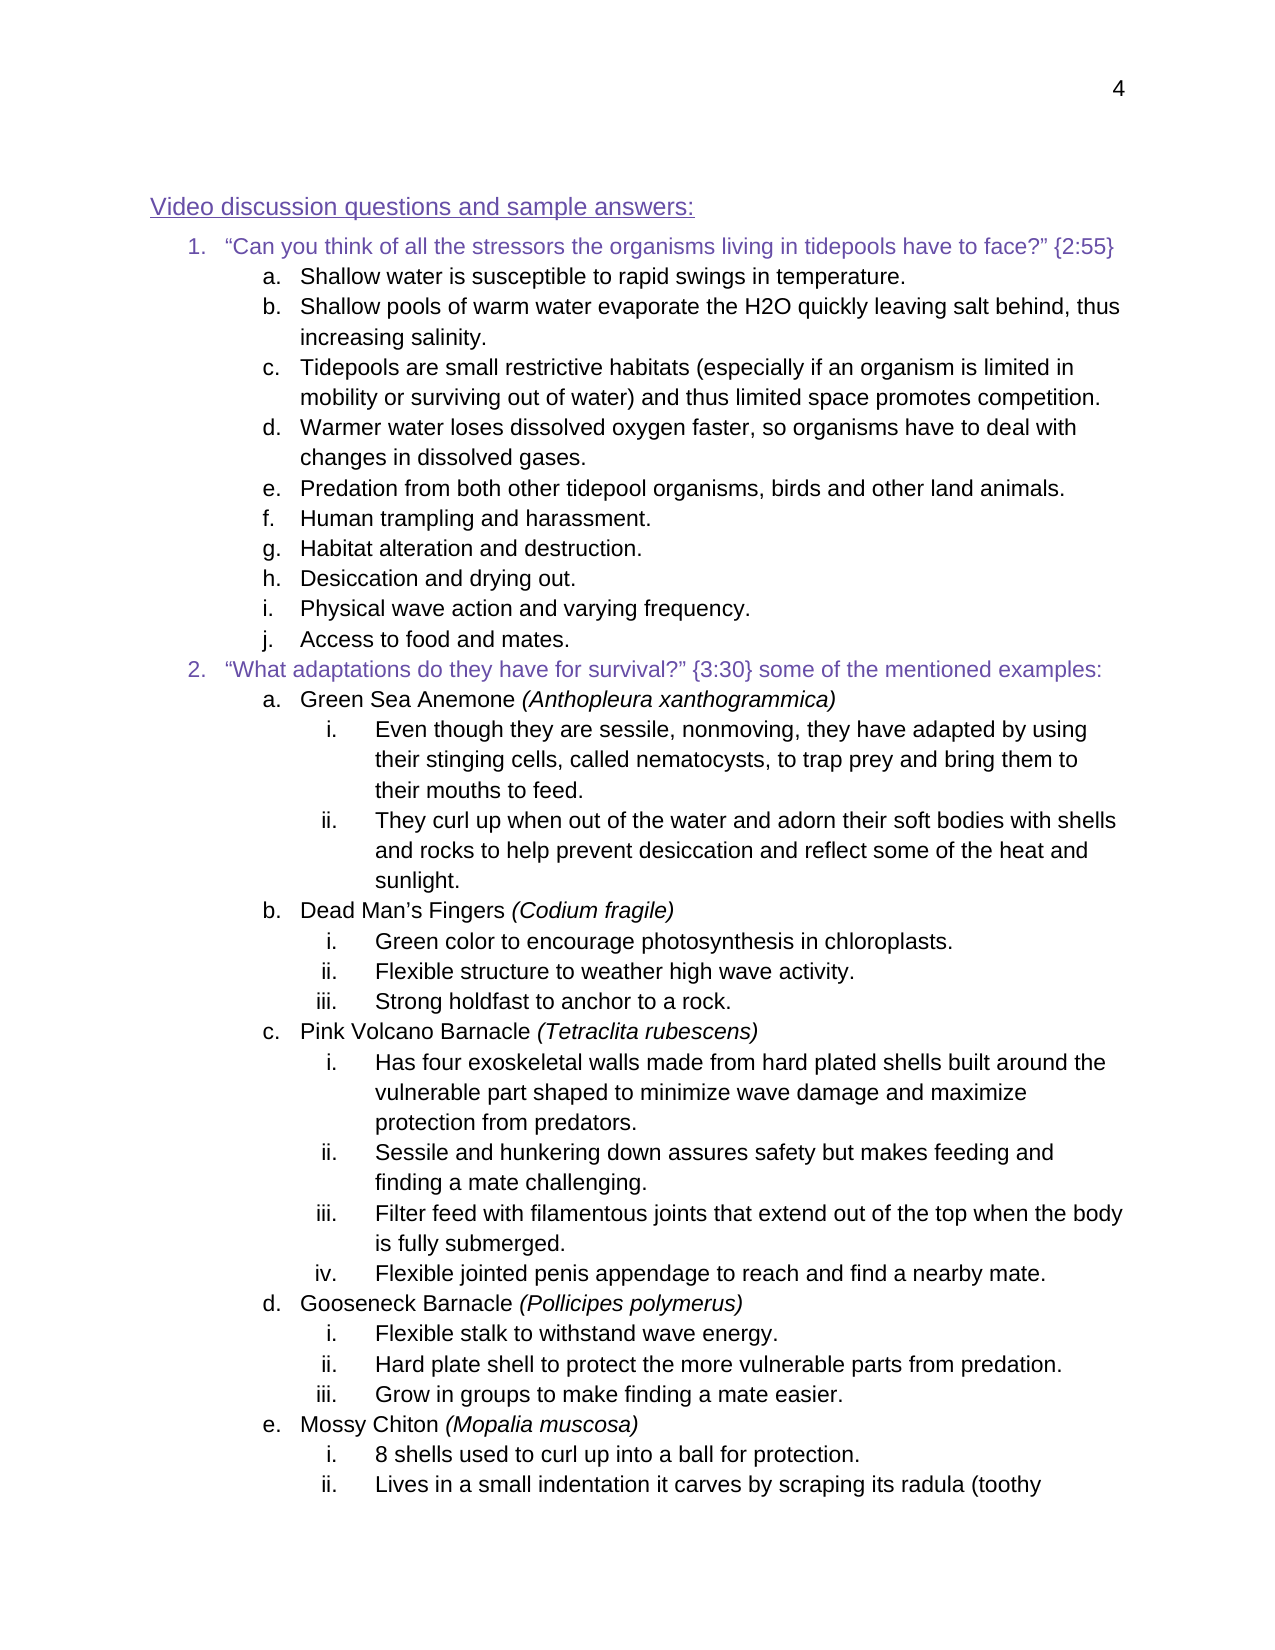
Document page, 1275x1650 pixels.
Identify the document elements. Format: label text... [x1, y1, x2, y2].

list Human trampling and harassment. [262, 505, 1125, 531]
list Filter feed with filamentous joints that extend out of the top when the body is fully submerged. [337, 1199, 1125, 1256]
list Physical wave action and varying frequency. [262, 595, 1125, 622]
list Flexible structure to weather high wave activity. [337, 958, 1125, 984]
list Habitat alteration and destruction. [262, 535, 1125, 561]
list 8 shells used to curl up into a ball for protection. [337, 1441, 1125, 1468]
list Even though they are sessile, nonmoving, they have adapted by using their stinging cells, called nematocysts, to trap prey and bring them to their mouths to feed. [337, 716, 1125, 803]
list Hard plate shell to protect the more vulnerable parts from predation. [337, 1351, 1125, 1377]
list Flexible jointed penis appendage to reach and find a nearby mate. [337, 1260, 1125, 1286]
list Shallow water is susceptible to rapid swings in temperature. [262, 263, 1125, 289]
list Desiccation and drying out. [262, 565, 1125, 592]
list Mossy Chiton (Mopalia muscosa) [262, 1411, 1125, 1437]
list Shallow pools of warm water evaporate the H2O quickly leaving salt behind, thus increasing salinity. [262, 293, 1125, 350]
list Sessile and hunkering down assures safety but makes feeding and finding a mate challenging. [337, 1139, 1125, 1196]
list Flexible stalk to withstand wave energy. [337, 1320, 1125, 1347]
list Strong holdfast to anchor to a rock. [337, 988, 1125, 1014]
list Has four exoskeletal walls made from hard plated shells built around the vulnerable part shaped to minimize wave damage and maximize protection from predators. [337, 1048, 1125, 1135]
list Access to food and mates. [262, 626, 1125, 652]
subtitle Video discussion questions and sample answers: [150, 192, 1125, 220]
list Green color to encourage photosynthesis in chloroplasts. [337, 928, 1125, 954]
list Warmer water loses dissolved oxygen faster, so organisms have to deal with changes in dissolved gases. [262, 414, 1125, 471]
list Green Sea Anemone (Anthopleura xanthogrammica) [262, 686, 1125, 712]
list They curl up when out of the water and adorn their soft bodies with shells and rocks to help prevent desiccation and reflect some of the heat and sunlight. [337, 807, 1125, 894]
list Pink Volcano Barnacle (Tetraclita rubescens) [262, 1018, 1125, 1045]
list “What adaptations do they have for survival?” {3:30} some of the mentioned examples: [187, 656, 1125, 682]
list Dead Man’s Fingers (Codium fragile) [262, 897, 1125, 924]
list Predation from both other tidepool organisms, birds and other land animals. [262, 474, 1125, 501]
list Gooseneck Barnacle (Pollicipes polymerus) [262, 1290, 1125, 1317]
list Grow in groups to make finding a mate easier. [337, 1381, 1125, 1407]
list Lives in a small indentation it carves by scraping its radula (toothy [337, 1471, 1125, 1498]
list Tidepools are small restrictive habitats (especially if an organism is limited in mobility or surviving out of water) and thus limited space promotes competition. [262, 354, 1125, 410]
list “Can you think of all the stressors the organisms living in tidepools have to face?” {2:55} [187, 233, 1125, 259]
